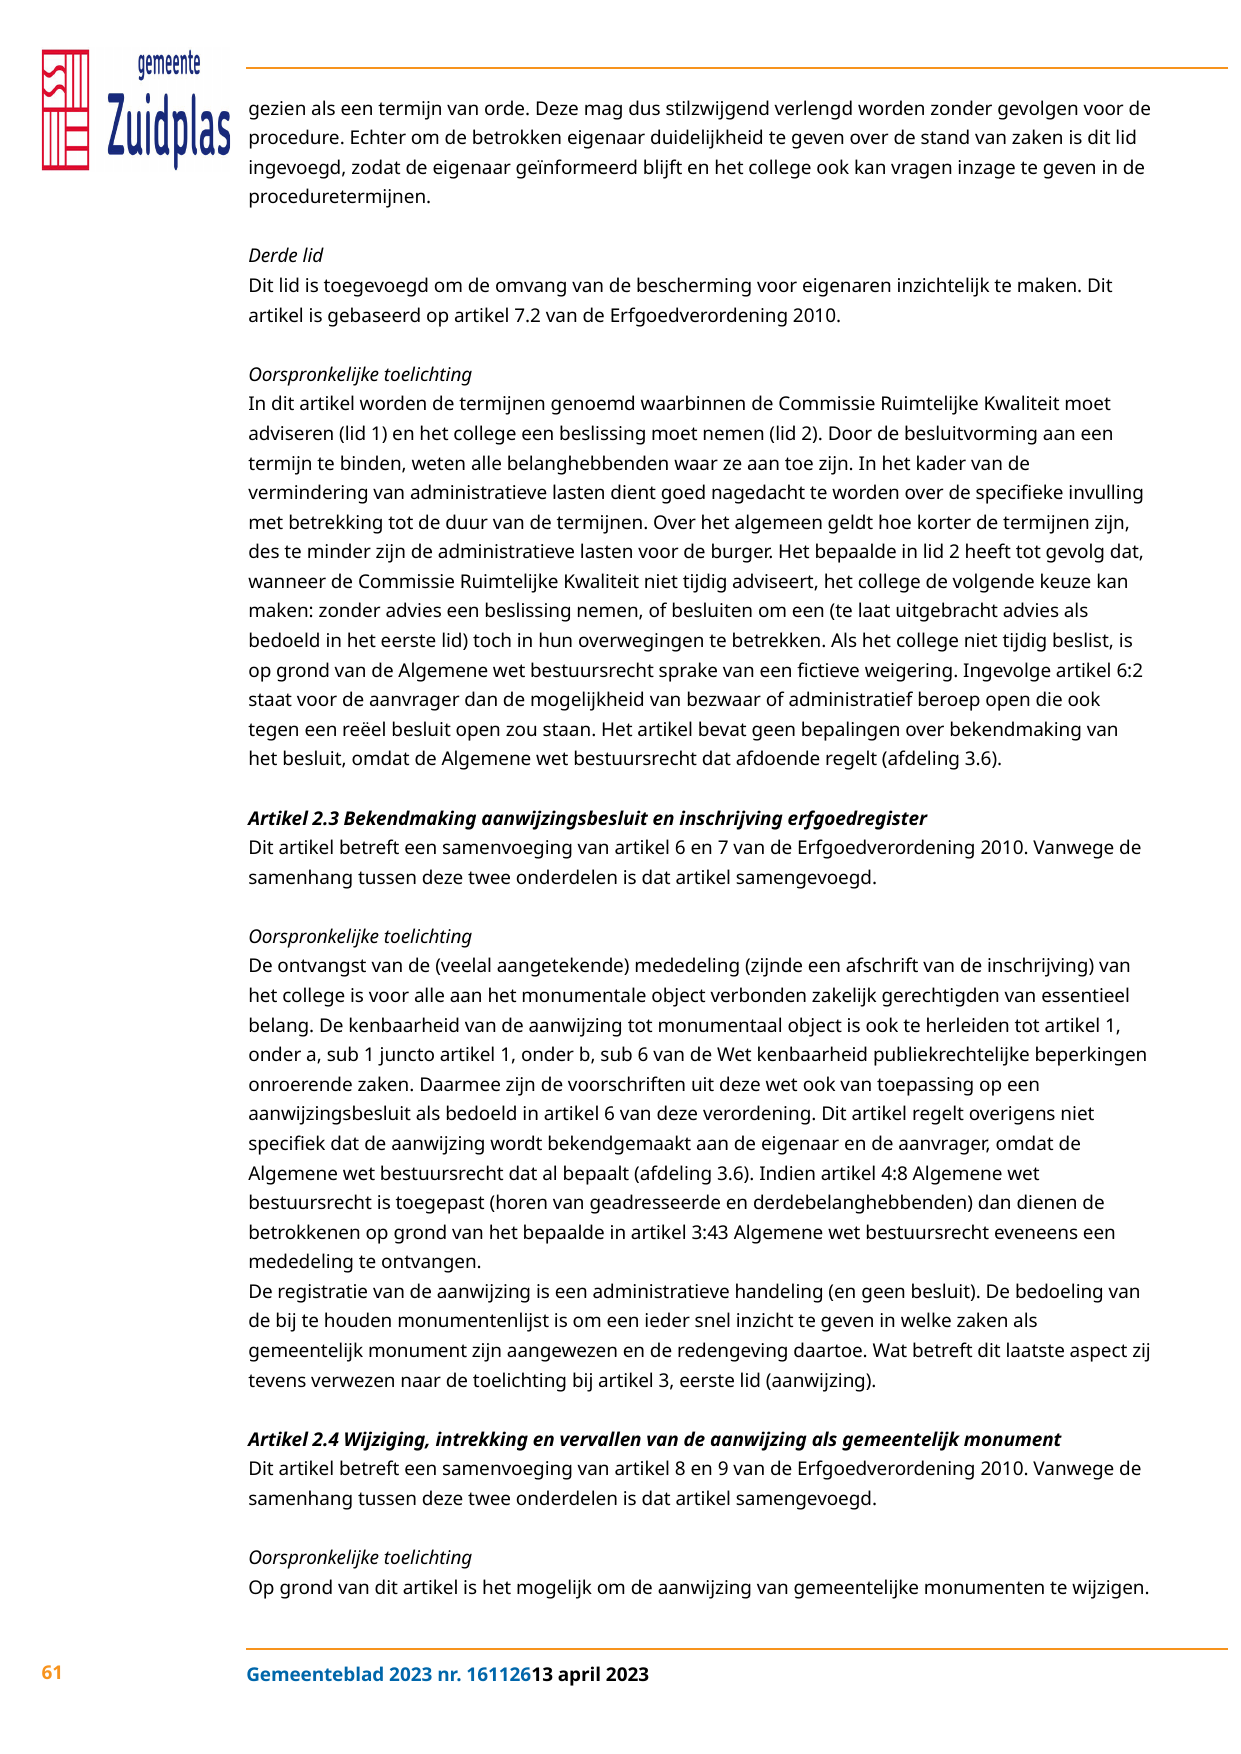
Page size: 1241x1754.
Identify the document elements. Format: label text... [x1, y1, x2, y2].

text Derde lid [248, 243, 1152, 268]
text Artikel 2.4 Wijziging, intrekking en vervallen van de aanwijzing als gemeentelijk monument [248, 1426, 1152, 1452]
text Oorspronkelijke toelichting [248, 361, 1152, 387]
text gezien als een termijn van orde. Deze mag dus stilzwijgend verlengd worden zonder gevolgen voor de procedure. Echter om de betrokken eigenaar duidelijkheid te geven over de stand van zaken is dit lid ingevoegd, zodat de eigenaar geïnformeerd blijft en het college ook kan vragen inzage te geven in de proceduretermijnen. [248, 95, 1152, 209]
text Dit artikel betreft een samenvoeging van artikel 8 en 9 van de Erfgoedverordening 2010. Vanwege de samenhang tussen deze twee onderdelen is dat artikel samengevoegd. [248, 1456, 1152, 1511]
text Op grond van dit artikel is het mogelijk om de aanwijzing van gemeentelijke monumenten te wijzigen. [248, 1574, 1152, 1600]
text De registratie van de aanwijzing is een administratieve handeling (en geen besluit). De bedoeling van de bij te houden monumentenlijst is om een ieder snel inzicht te geven in welke zaken als gemeentelijk monument zijn aangewezen en de redengeving daartoe. Wat betreft dit laatste aspect zij tevens verwezen naar de toelichting bij artikel 3, eerste lid (aanwijzing). [248, 1278, 1152, 1393]
text Artikel 2.3 Bekendmaking aanwijzingsbesluit en inschrijving erfgoedregister [248, 805, 1152, 831]
text Dit artikel betreft een samenvoeging van artikel 6 en 7 van de Erfgoedverordening 2010. Vanwege de samenhang tussen deze twee onderdelen is dat artikel samengevoegd. [248, 834, 1152, 890]
text In dit artikel worden de termijnen genoemd waarbinnen de Commissie Ruimtelijke Kwaliteit moet adviseren (lid 1) en het college een beslissing moet nemen (lid 2). Door de besluitvorming aan een termijn te binden, weten alle belanghebbenden waar ze aan toe zijn. In het kader van de vermindering van administratieve lasten dient goed nagedacht te worden over de specifieke invulling met betrekking tot de duur van de termijnen. Over het algemeen geldt hoe korter de termijnen zijn, des te minder zijn de administratieve lasten voor de burger. Het bepaalde in lid 2 heeft tot gevolg dat, wanneer de Commissie Ruimtelijke Kwaliteit niet tijdig adviseert, het college de volgende keuze kan maken: zonder advies een beslissing nemen, of besluiten om een (te laat uitgebracht advies als bedoeld in het eerste lid) toch in hun overwegingen te betrekken. Als het college niet tijdig beslist, is op grond van de Algemene wet bestuursrecht sprake van een fictieve weigering. Ingevolge artikel 6:2 staat voor de aanvrager dan de mogelijkheid van bezwaar of administratief beroep open die ook tegen een reëel besluit open zou staan. Het artikel bevat geen bepalingen over bekendmaking van het besluit, omdat de Algemene wet bestuursrecht dat afdoende regelt (afdeling 3.6). [248, 391, 1152, 771]
text Oorspronkelijke toelichting [248, 923, 1152, 949]
picture [41, 47, 231, 172]
text De ontvangst van de (veelal aangetekende) mededeling (zijnde een afschrift van de inschrijving) van het college is voor alle aan het monumentale object verbonden zakelijk gerechtigden van essentieel belang. De kenbaarheid van de aanwijzing tot monumentaal object is ook te herleiden tot artikel 1, onder a, sub 1 juncto artikel 1, onder b, sub 6 van de Wet kenbaarheid publiekrechtelijke beperkingen onroerende zaken. Daarmee zijn de voorschriften uit deze wet ook van toepassing op een aanwijzingsbesluit als bedoeld in artikel 6 van deze verordening. Dit artikel regelt overigens niet specifiek dat de aanwijzing wordt bekendgemaakt aan de eigenaar en de aanvrager, omdat de Algemene wet bestuursrecht dat al bepaalt (afdeling 3.6). Indien artikel 4:8 Algemene wet bestuursrecht is toegepast (horen van geadresseerde en derdebelanghebbenden) dan dienen de betrokkenen op grond van het bepaalde in artikel 3:43 Algemene wet bestuursrecht eveneens een mededeling te ontvangen. [248, 953, 1152, 1274]
text Dit lid is toegevoegd om de omvang van de bescherming voor eigenaren inzichtelijk te maken. Dit artikel is gebaseerd op artikel 7.2 van de Erfgoedverordening 2010. [248, 272, 1152, 328]
text Oorspronkelijke toelichting [248, 1544, 1152, 1570]
